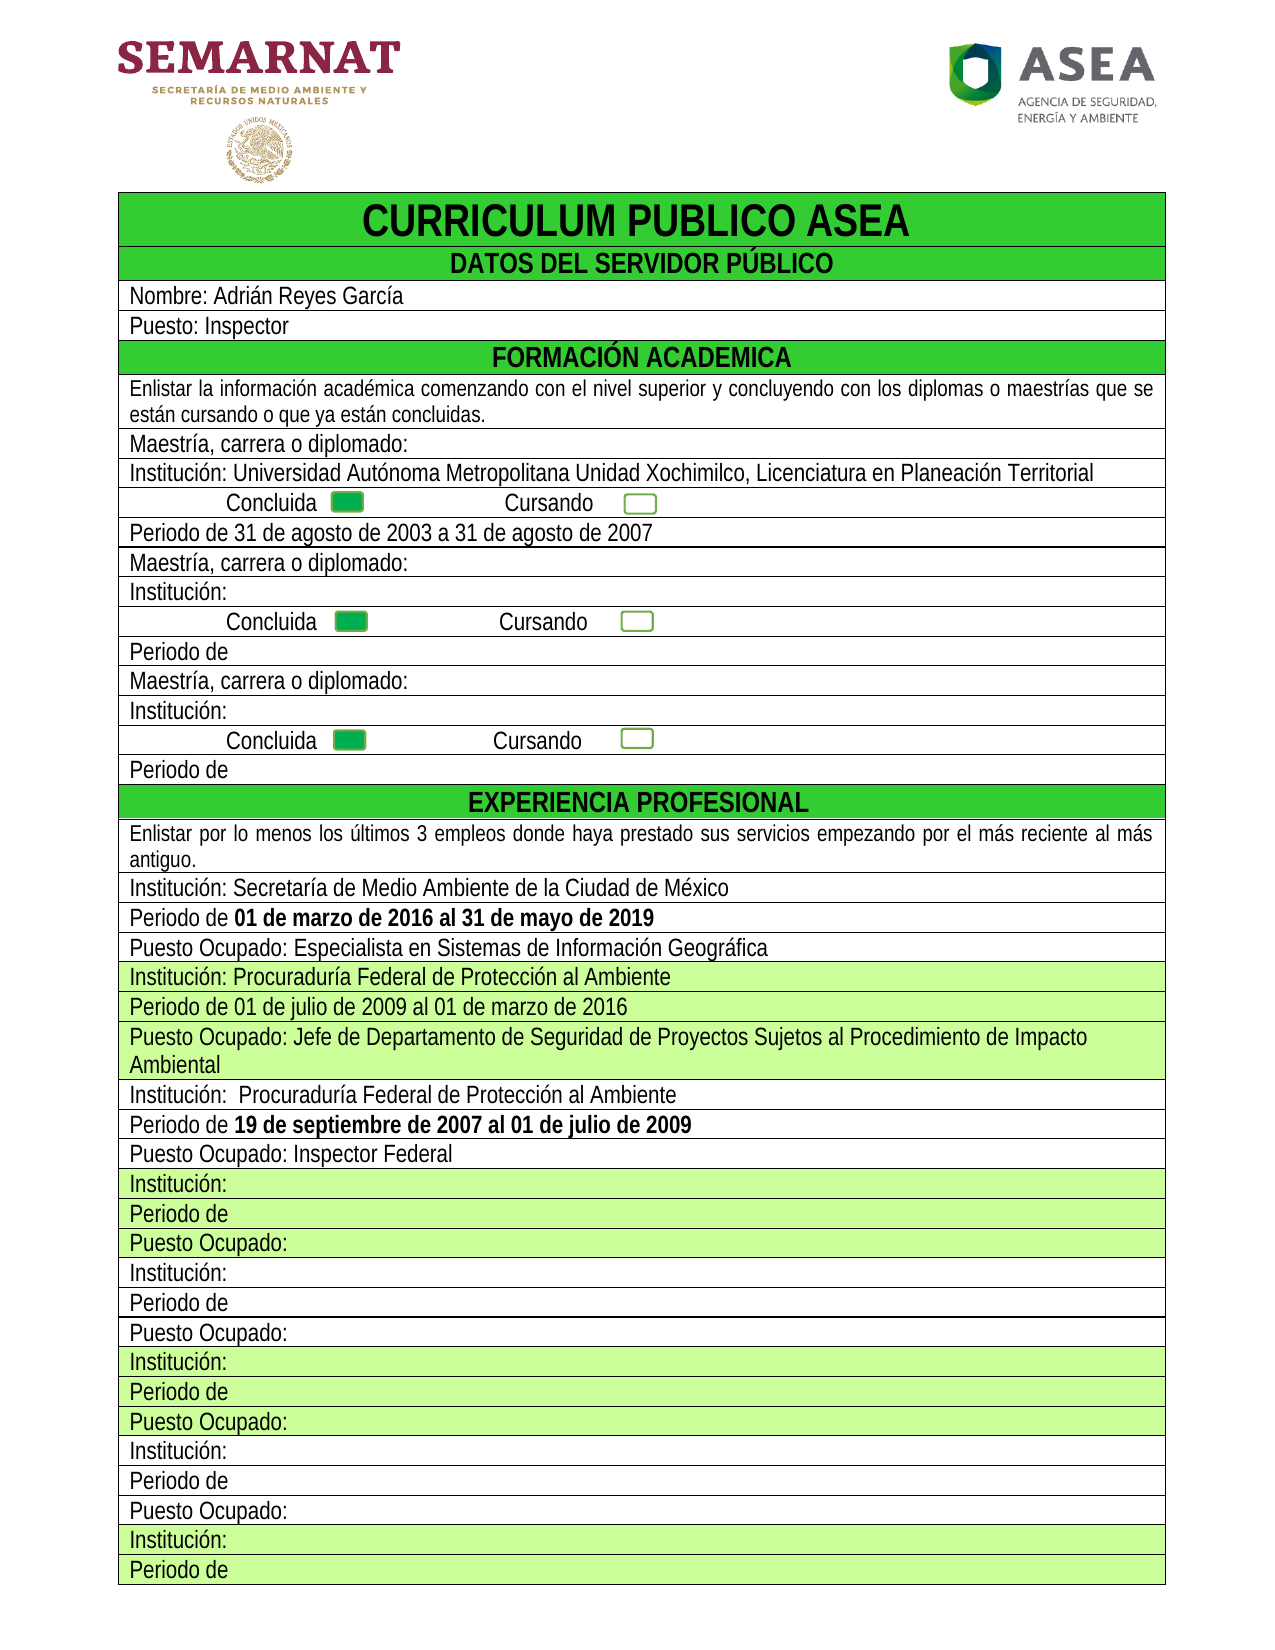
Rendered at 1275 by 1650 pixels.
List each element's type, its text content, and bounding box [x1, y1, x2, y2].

table_cell Enlistar la información académica comenzando con el nivel superior y concluyendo con los diplomas o maestrías que se están cursando o que ya están concluidas. [119, 375, 1165, 428]
table_cell Periodo de 01 de marzo de 2016 al 31 de mayo de 2019 [119, 903, 1165, 932]
table_cell Puesto Ocupado: [119, 1496, 1165, 1524]
table_cell Periodo de 31 de agosto de 2003 a 31 de agosto de 2007 [119, 518, 1165, 546]
table_cell Puesto Ocupado: [119, 1318, 1165, 1346]
table_cell Institución: [119, 696, 1165, 724]
table_cell Nombre: Adrián Reyes García [119, 281, 1165, 310]
table_cell Maestría, carrera o diplomado: [119, 666, 1165, 695]
table_cell Institución: Secretaría de Medio Ambiente de la Ciudad de México [119, 873, 1165, 902]
table_cell Periodo de [119, 1466, 1165, 1494]
table_cell Institución: Procuraduría Federal de Protección al Ambiente [119, 1080, 1165, 1109]
table_cell Institución: Universidad Autónoma Metropolitana Unidad Xochimilco, Licenciatura en Planeación Territorial [119, 459, 1165, 487]
table_cell Institución: [119, 1525, 1165, 1554]
table_cell Institución: [119, 1258, 1165, 1287]
table_cell Institución: Procuraduría Federal de Protección al Ambiente [119, 962, 1165, 991]
table_cell Periodo de [119, 1288, 1165, 1316]
table_header CURRICULUM PUBLICO ASEA [119, 193, 1165, 246]
table_cell Puesto Ocupado: Inspector Federal [119, 1139, 1165, 1168]
table_cell Institución: [119, 577, 1165, 606]
table_cell Periodo de [119, 1377, 1165, 1406]
table_cell Puesto Ocupado: [119, 1407, 1165, 1435]
table_cell Concluida Cursando [119, 607, 1165, 636]
table_cell Maestría, carrera o diplomado: [119, 548, 1165, 576]
table_cell Institución: [119, 1169, 1165, 1198]
table_cell Periodo de [119, 637, 1165, 665]
table_cell EXPERIENCIA PROFESIONAL [119, 785, 1165, 818]
table_cell Maestría, carrera o diplomado: [119, 429, 1165, 457]
table_cell FORMACIÓN ACADEMICA [119, 341, 1165, 374]
table_cell Periodo de 01 de julio de 2009 al 01 de marzo de 2016 [119, 992, 1165, 1021]
table_cell Institución: [119, 1436, 1165, 1465]
table_cell Puesto: Inspector [119, 311, 1165, 339]
table_cell Periodo de [119, 755, 1165, 784]
table_cell Puesto Ocupado: [119, 1229, 1165, 1257]
table_cell Periodo de 19 de septiembre de 2007 al 01 de julio de 2009 [119, 1110, 1165, 1138]
table_cell Concluida Cursando [119, 488, 1165, 517]
table_cell Institución: [119, 1347, 1165, 1376]
table_cell Enlistar por lo menos los últimos 3 empleos donde haya prestado sus servicios empezando por el más reciente al más antiguo. [119, 820, 1165, 872]
table_cell DATOS DEL SERVIDOR PÚBLICO [119, 247, 1165, 280]
table_cell Periodo de [119, 1199, 1165, 1227]
table_cell Periodo de [119, 1555, 1165, 1584]
table_cell Puesto Ocupado: Jefe de Departamento de Seguridad de Proyectos Sujetos al Procedimiento de Impacto Ambiental [119, 1022, 1165, 1079]
table_cell Concluida Cursando [119, 726, 1165, 754]
table_cell Puesto Ocupado: Especialista en Sistemas de Información Geográfica [119, 933, 1165, 961]
